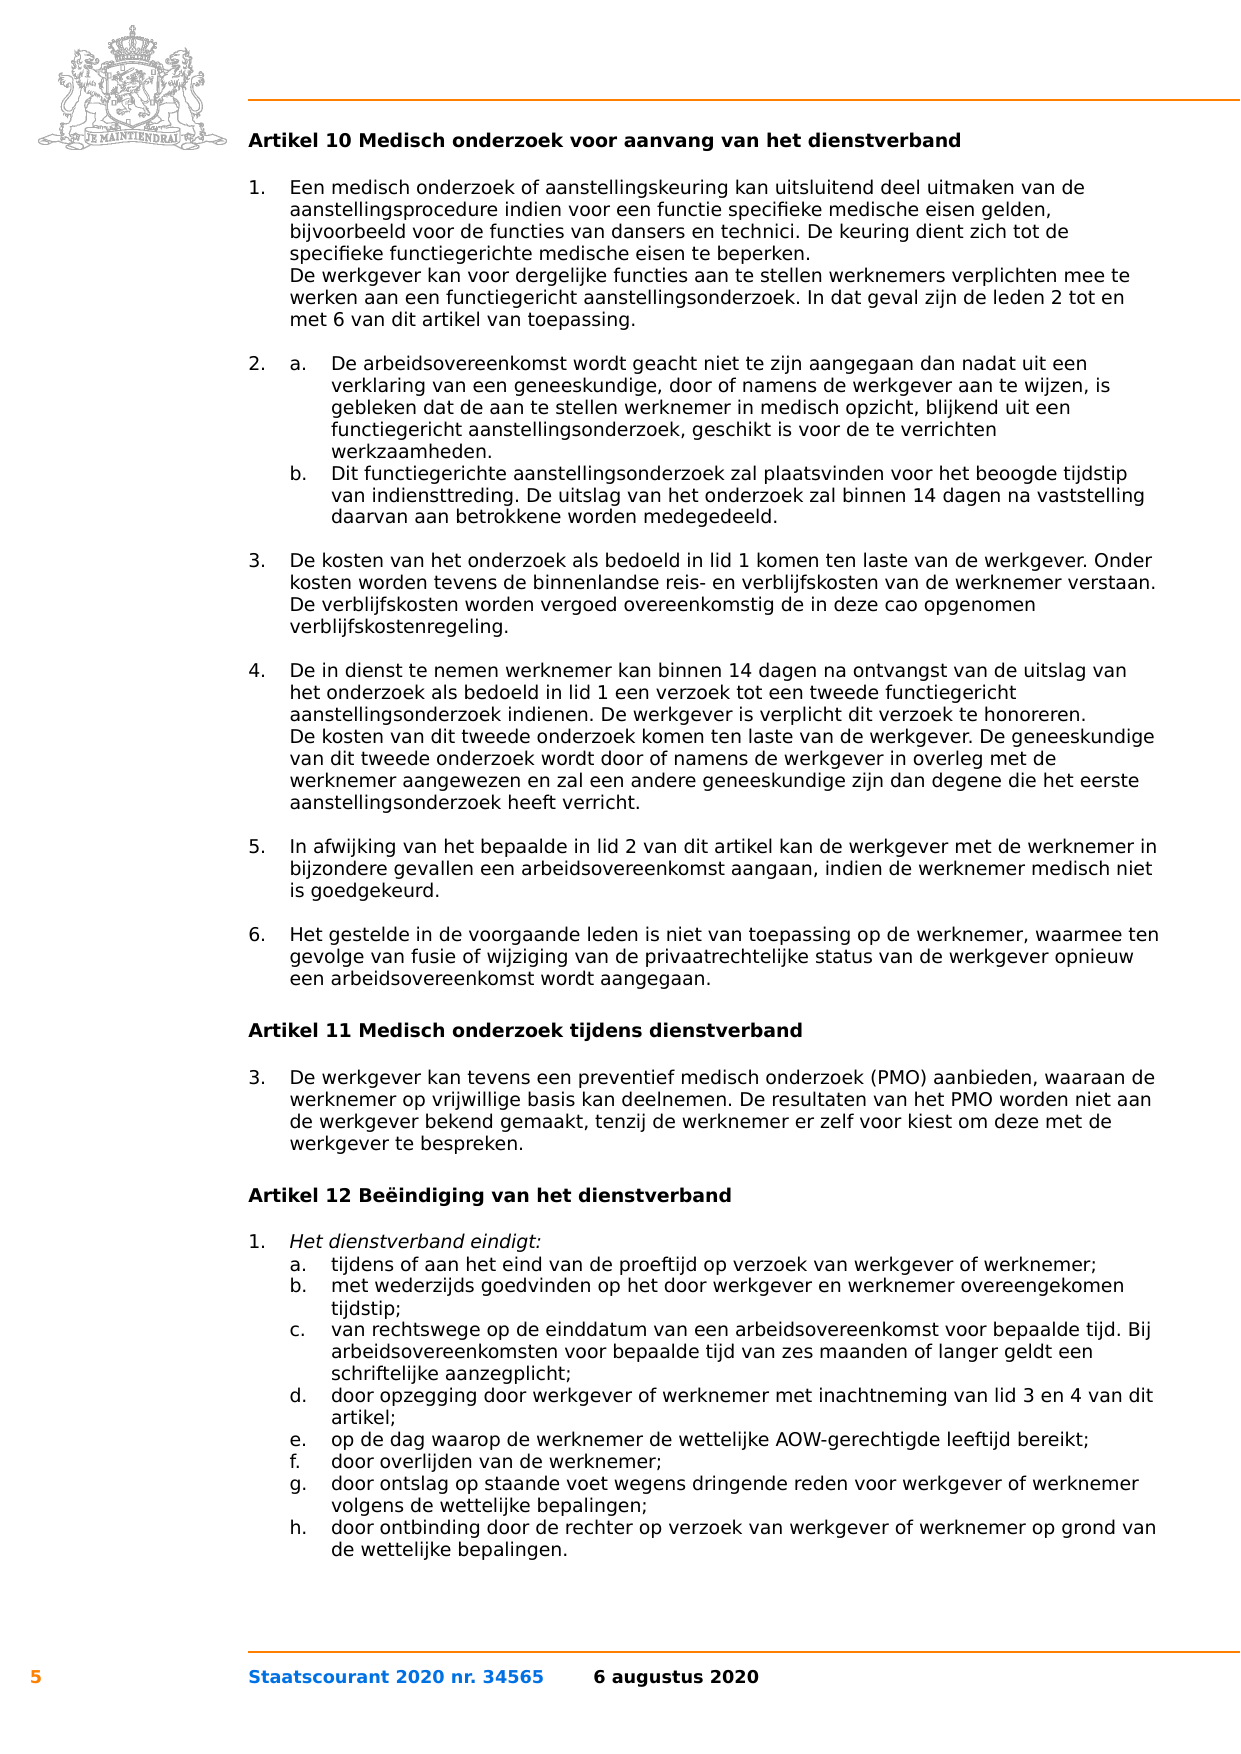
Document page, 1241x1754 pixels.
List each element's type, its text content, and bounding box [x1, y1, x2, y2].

text 4. De in dienst te nemen werknemer kan binnen 14 dagen na ontvangst van de uitslag van het onderzoek als bedoeld in lid 1 een verzoek tot een tweede functiegericht aanstellingsonderzoek indienen. De werkgever is verplicht dit verzoek te honoreren. [248, 660, 1163, 726]
text 3. De werkgever kan tevens een preventief medisch onderzoek (PMO) aanbieden, waaraan de werknemer op vrijwillige basis kan deelnemen. De resultaten van het PMO worden niet aan de werkgever bekend gemaakt, tenzij de werknemer er zelf voor kiest om deze met de werkgever te bespreken. [248, 1067, 1163, 1154]
text 1. Een medisch onderzoek of aanstellingskeuring kan uitsluitend deel uitmaken van de aanstellingsprocedure indien voor een functie specifieke medische eisen gelden, bijvoorbeeld voor de functies van dansers en technici. De keuring dient zich tot de specifieke functiegerichte medische eisen te beperken. [248, 177, 1163, 265]
text e. op de dag waarop de werknemer de wettelijke AOW-gerechtigde leeftijd bereikt; [289, 1429, 1163, 1451]
text g. door ontslag op staande voet wegens dringende reden voor werkgever of werknemer volgens de wettelijke bepalingen; [289, 1473, 1163, 1517]
text De kosten van dit tweede onderzoek komen ten laste van de werkgever. De geneeskundige van dit tweede onderzoek wordt door of namens de werkgever in overleg met de werknemer aangewezen en zal een andere geneeskundige zijn dan degene die het eerste aanstellingsonderzoek heeft verricht. [289, 726, 1163, 814]
text 6. Het gestelde in de voorgaande leden is niet van toepassing op de werknemer, waarmee ten gevolge van fusie of wijziging van de privaatrechtelijke status van de werkgever opnieuw een arbeidsovereenkomst wordt aangegaan. [248, 924, 1163, 989]
text 5. In afwijking van het bepaalde in lid 2 van dit artikel kan de werkgever met de werknemer in bijzondere gevallen een arbeidsovereenkomst aangaan, indien de werknemer medisch niet is goedgekeurd. [248, 836, 1163, 902]
subtitle Artikel 10 Medisch onderzoek voor aanvang van het dienstverband [248, 130, 1163, 152]
text h. door ontbinding door de rechter op verzoek van werkgever of werknemer op grond van de wettelijke bepalingen. [289, 1517, 1163, 1561]
text b. met wederzijds goedvinden op het door werkgever en werknemer overeengekomen tijdstip; [289, 1275, 1163, 1319]
text b. Dit functiegerichte aanstellingsonderzoek zal plaatsvinden voor het beoogde tijdstip van indiensttreding. De uitslag van het onderzoek zal binnen 14 dagen na vaststelling daarvan aan betrokkene worden medegedeeld. [289, 462, 1163, 528]
text d. door opzegging door werkgever of werknemer met inachtneming van lid 3 en 4 van dit artikel; [289, 1385, 1163, 1429]
text a. tijdens of aan het eind van de proeftijd op verzoek van werkgever of werknemer; [289, 1253, 1163, 1275]
text 2. a. De arbeidsovereenkomst wordt geacht niet te zijn aangegaan dan nadat uit een verklaring van een geneeskundige, door of namens de werkgever aan te wijzen, is gebleken dat de aan te stellen werknemer in medisch opzicht, blijkend uit een functiegericht aanstellingsonderzoek, geschikt is voor de te verrichten werkzaamheden. [248, 353, 1163, 462]
text f. door overlijden van de werknemer; [289, 1451, 1163, 1473]
text De werkgever kan voor dergelijke functies aan te stellen werknemers verplichten mee te werken aan een functiegericht aanstellingsonderzoek. In dat geval zijn de leden 2 tot en met 6 van dit artikel van toepassing. [289, 265, 1163, 331]
text 1. Het dienstverband eindigt: [248, 1231, 1163, 1253]
text c. van rechtswege op de einddatum van een arbeidsovereenkomst voor bepaalde tijd. Bij arbeidsovereenkomsten voor bepaalde tijd van zes maanden of langer geldt een schriftelijke aanzegplicht; [289, 1319, 1163, 1385]
subtitle Artikel 11 Medisch onderzoek tijdens dienstverband [248, 1019, 1163, 1042]
subtitle Artikel 12 Beëindiging van het dienstverband [248, 1184, 1163, 1206]
text 3. De kosten van het onderzoek als bedoeld in lid 1 komen ten laste van de werkgever. Onder kosten worden tevens de binnenlandse reis- en verblijfskosten van de werknemer verstaan. De verblijfskosten worden vergoed overeenkomstig de in deze cao opgenomen verblijfskostenregeling. [248, 550, 1163, 638]
picture [38, 25, 227, 150]
